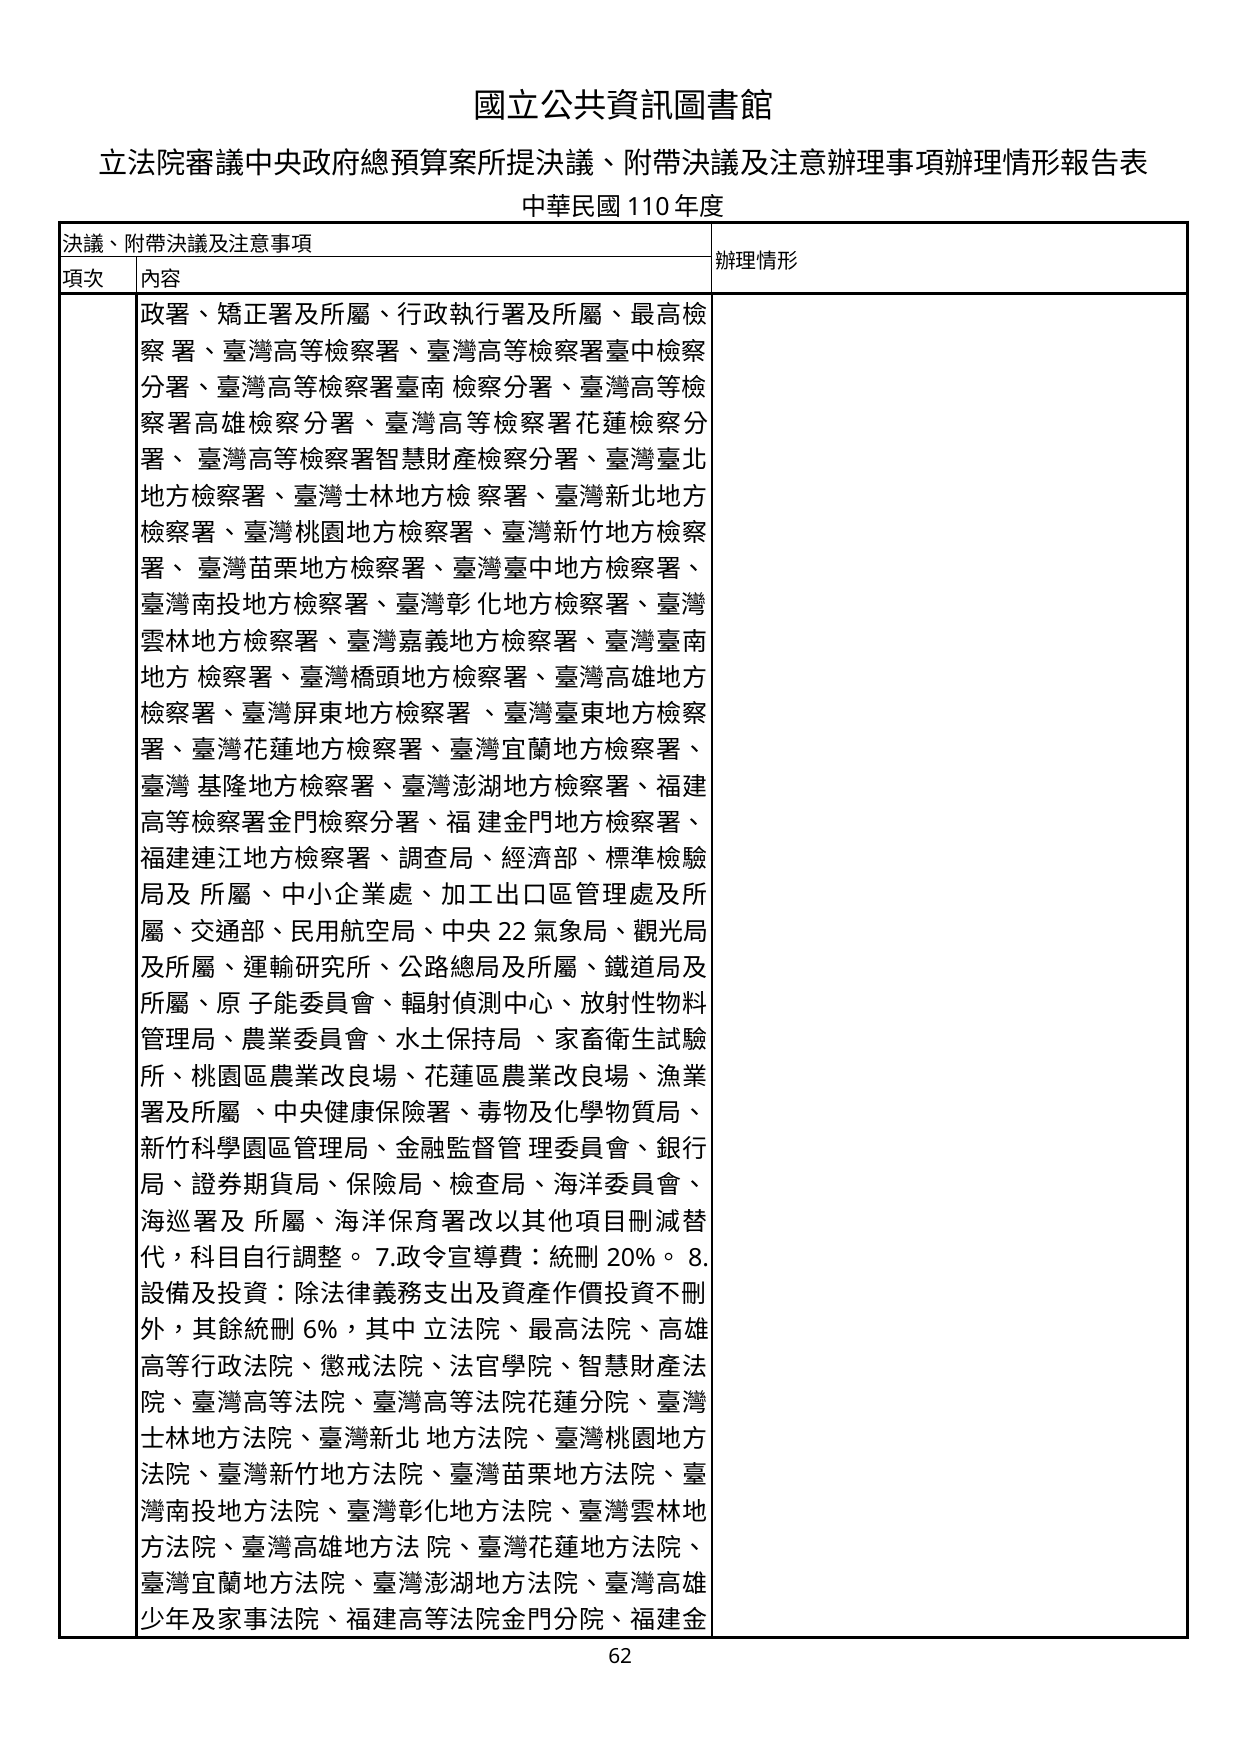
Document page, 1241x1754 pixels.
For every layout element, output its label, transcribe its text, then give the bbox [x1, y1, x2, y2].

table_cell 政署、矯正署及所屬、行政執行署及所屬、最高檢察 署、臺灣高等檢察署、臺灣高等檢察署臺中檢察分署、臺灣高等檢察署臺南 檢察分署、臺灣高等檢察署高雄檢察分署、臺灣高等檢察署花蓮檢察分署、 臺灣高等檢察署智慧財產檢察分署、臺灣臺北地方檢察署、臺灣士林地方檢 察署、臺灣新北地方檢察署、臺灣桃園地方檢察署、臺灣新竹地方檢察署、 臺灣苗栗地方檢察署、臺灣臺中地方檢察署、臺灣南投地方檢察署、臺灣彰 化地方檢察署、臺灣雲林地方檢察署、臺灣嘉義地方檢察署、臺灣臺南地方 檢察署、臺灣橋頭地方檢察署、臺灣高雄地方檢察署、臺灣屏東地方檢察署 、臺灣臺東地方檢察署、臺灣花蓮地方檢察署、臺灣宜蘭地方檢察署、臺灣 基隆地方檢察署、臺灣澎湖地方檢察署、福建高等檢察署金門檢察分署、福 建金門地方檢察署、福建連江地方檢察署、調查局、經濟部、標準檢驗局及 所屬、中小企業處、加工出口區管理處及所屬、交通部、民用航空局、中央 22 氣象局、觀光局及所屬、運輸研究所、公路總局及所屬、鐵道局及所屬、原 子能委員會、輻射偵測中心、放射性物料管理局、農業委員會、水土保持局 、家畜衛生試驗所、桃園區農業改良場、花蓮區農業改良場、漁業署及所屬 、中央健康保險署、毒物及化學物質局、新竹科學園區管理局、金融監督管 理委員會、銀行局、證券期貨局、保險局、檢查局、海洋委員會、海巡署及 所屬、海洋保育署改以其他項目刪減替代，科目自行調整。 7.政令宣導費：統刪 20%。 8.設備及投資：除法律義務支出及資產作價投資不刪外，其餘統刪 6%，其中 立法院、最高法院、高雄高等行政法院、懲戒法院、法官學院、智慧財產法 院、臺灣高等法院、臺灣高等法院花蓮分院、臺灣士林地方法院、臺灣新北 地方法院、臺灣桃園地方法院、臺灣新竹地方法院、臺灣苗栗地方法院、臺 灣南投地方法院、臺灣彰化地方法院、臺灣雲林地方法院、臺灣高雄地方法 院、臺灣花蓮地方法院、臺灣宜蘭地方法院、臺灣澎湖地方法院、臺灣高雄 少年及家事法院、福建高等法院金門分院、福建金 [138, 295, 711, 1636]
table_cell 項次 [61, 257, 136, 292]
table_cell 辦理情形 [712, 224, 1186, 292]
table_cell [61, 295, 135, 1636]
table_cell 立法院審議中央政府總預算案所提決議、附帶決議及注意辦理事項辦理情形報告表 [59, 125, 1187, 188]
table_cell 中華民國110年度 [59, 188, 1187, 221]
table_header 國立公共資訊圖書館 [59, 88, 1187, 125]
table_cell 決議、附帶決議及注意事項 [61, 224, 711, 256]
table_cell 內容 [137, 257, 711, 292]
table_cell [713, 295, 1186, 1636]
